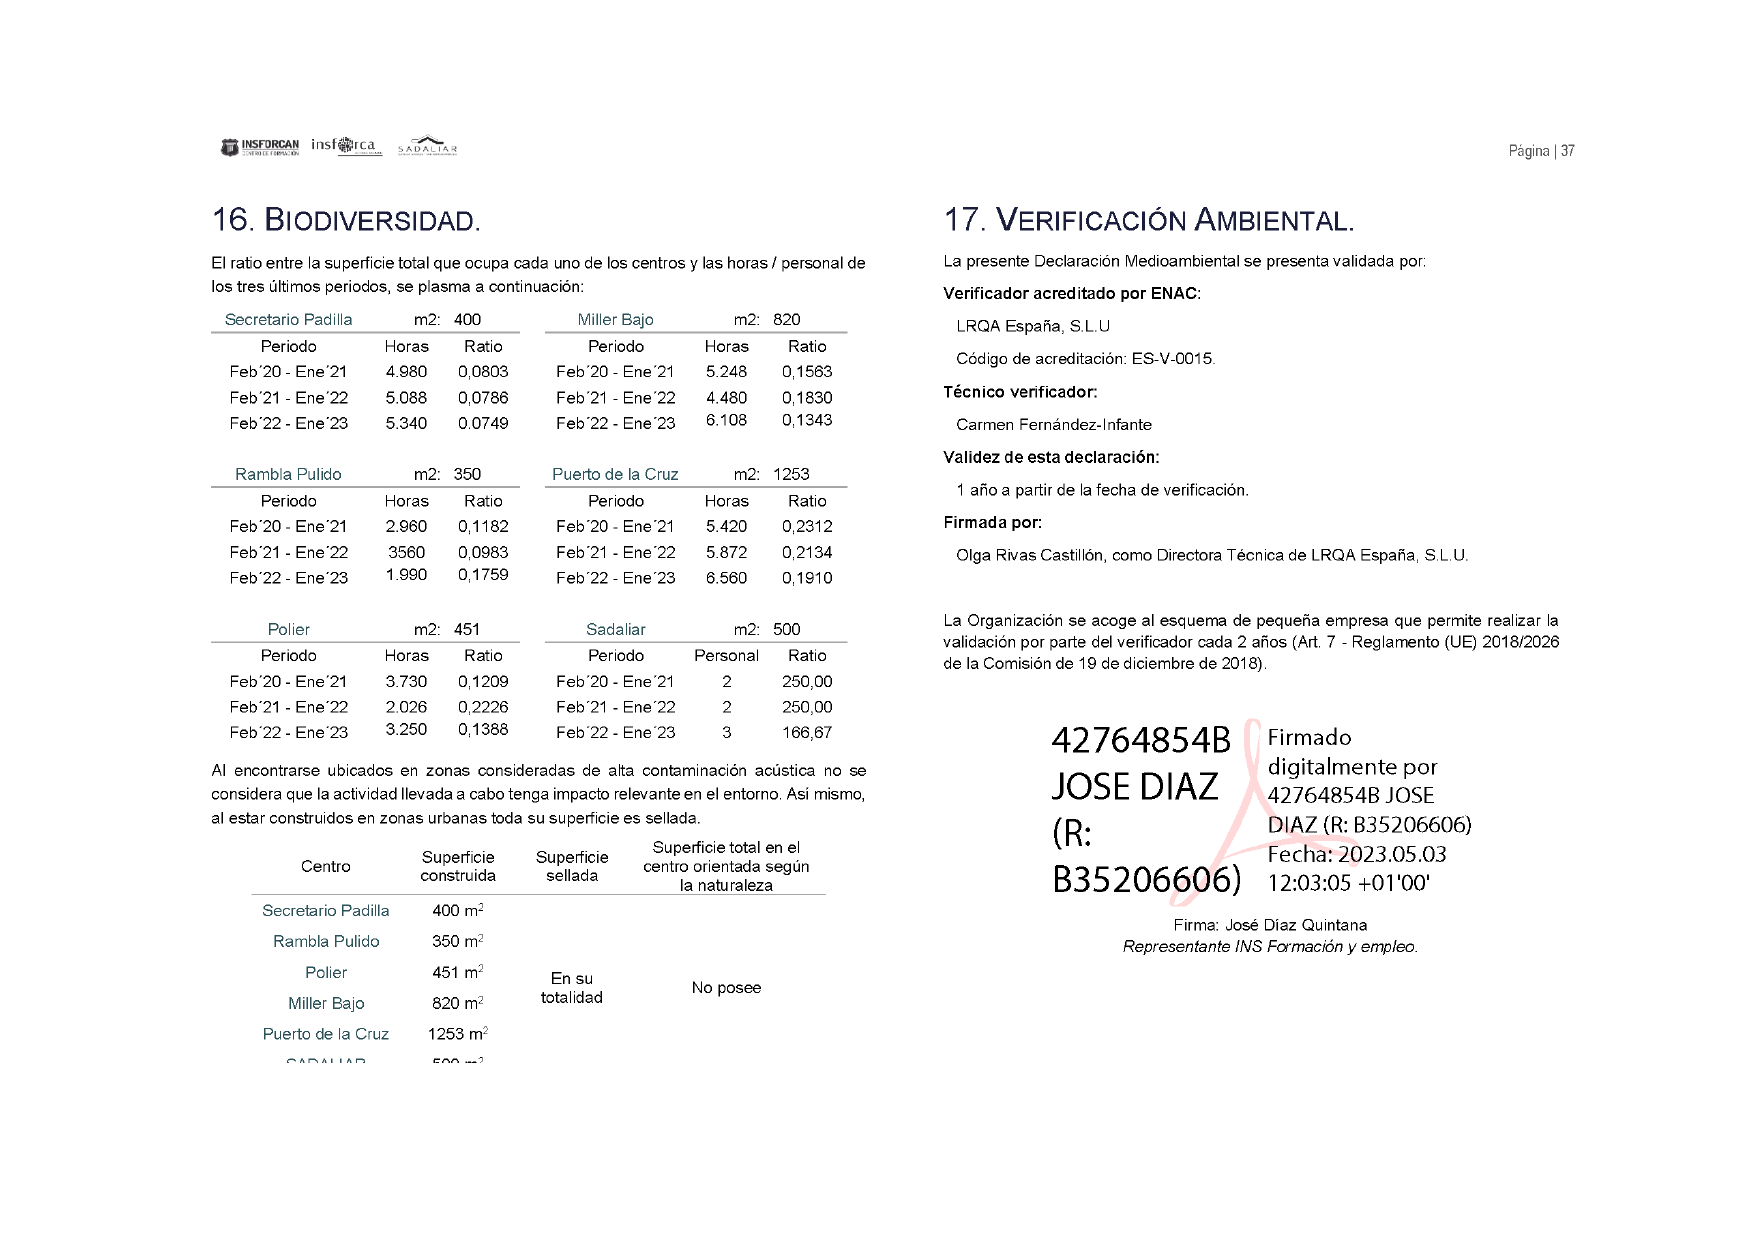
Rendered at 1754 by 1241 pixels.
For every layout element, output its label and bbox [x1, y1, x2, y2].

picture [147, 88, 1672, 1063]
